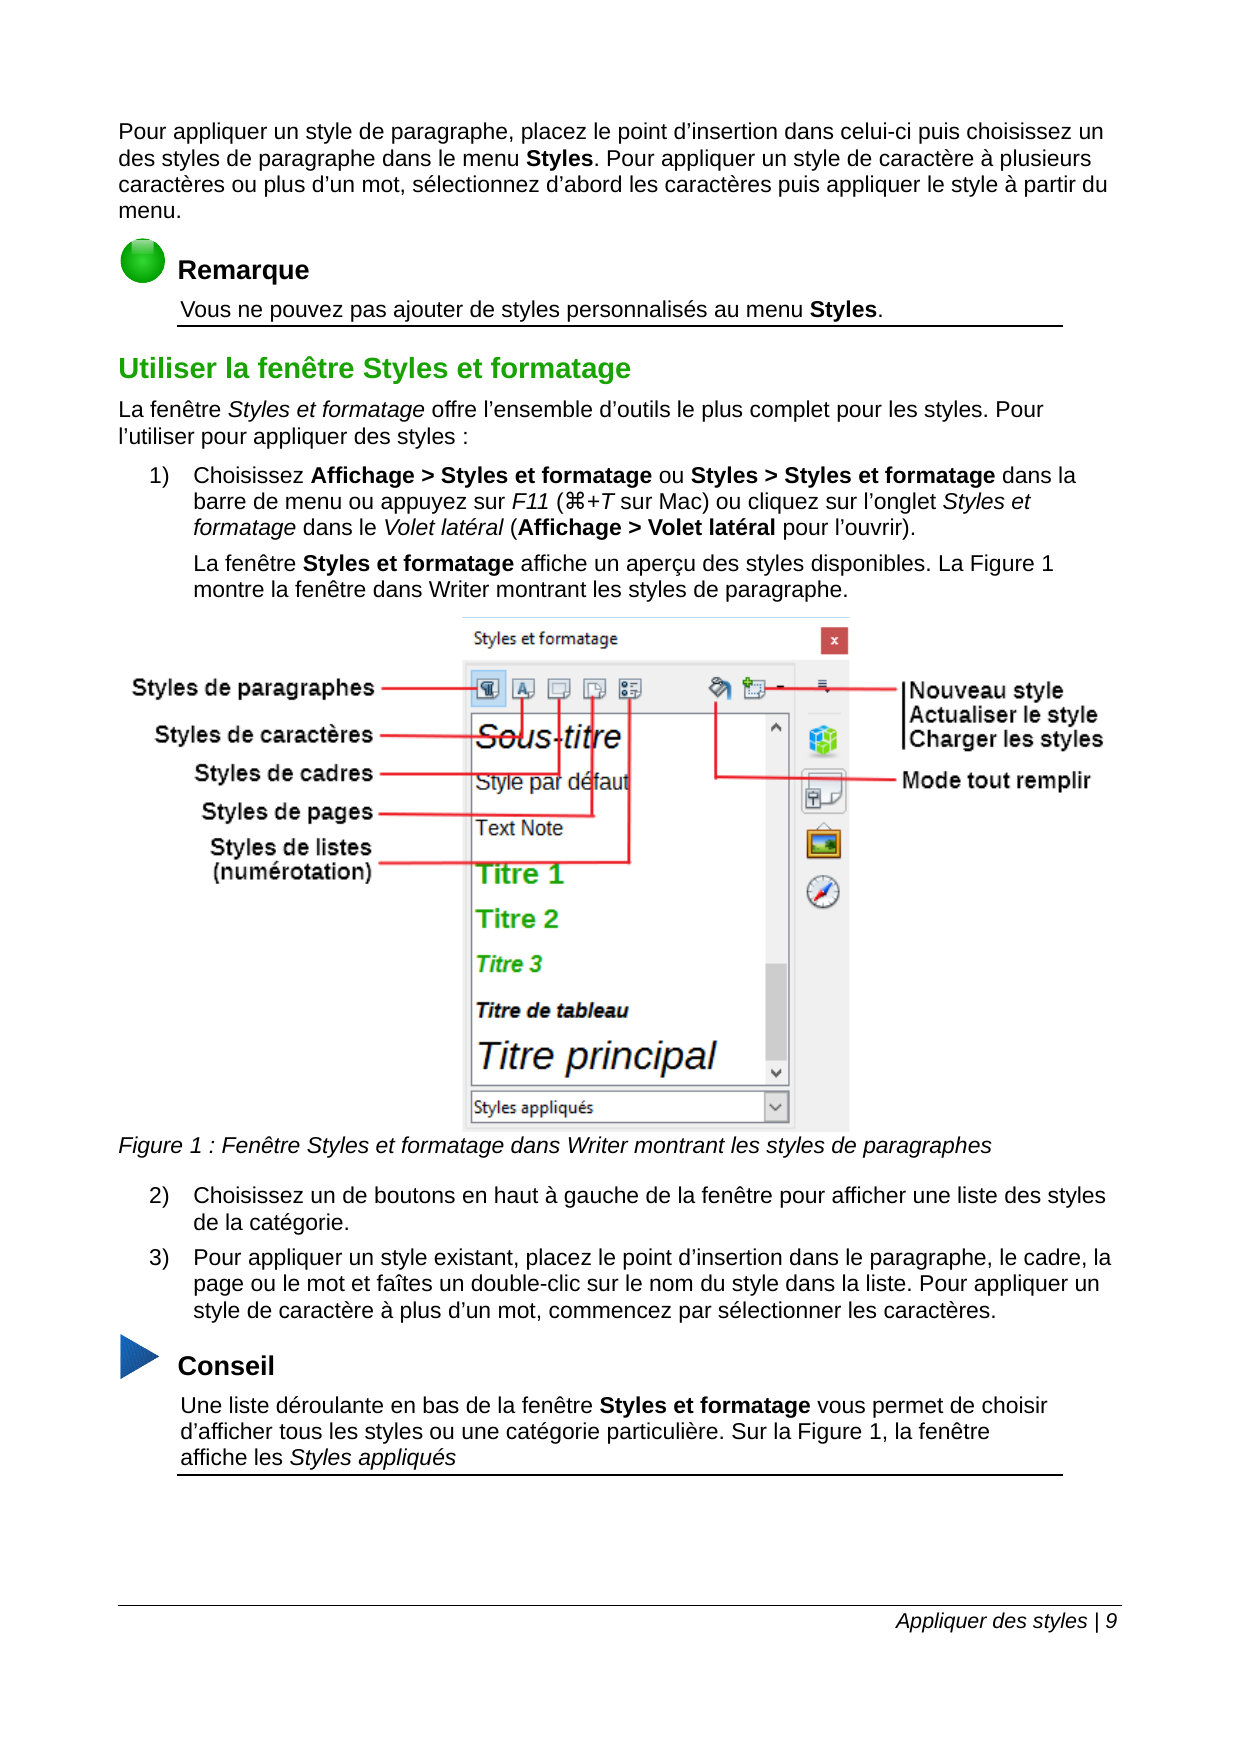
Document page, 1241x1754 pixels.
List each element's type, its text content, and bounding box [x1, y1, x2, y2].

subtitle Utiliser la fenêtre Styles et formatage [118, 351, 1122, 384]
text Une liste déroulante en bas de la fenêtre Styles et formatage vous permet de choisir d’afficher tous les styles ou une catégorie particulière. Sur la Figure 1, la fenêtre affiche les Styles appliqués [177, 1389, 1063, 1474]
subtitle Conseil [118, 1332, 1122, 1381]
text Vous ne pouvez pas ajouter de styles personnalisés au menu Styles. [177, 293, 1063, 325]
list La fenêtre Styles et formatage affiche un aperçu des styles disponibles. La Figure 1 montre la fenêtre dans Writer montrant les styles de paragraphe. [169, 549, 1122, 602]
list Pour appliquer un style existant, placez le point d’insertion dans le paragraphe, le cadre, la page ou le mot et faîtes un double-clic sur le nom du style dans la liste. Pour appliquer un style de caractère à plus d’un mot, commencez par sélectionner les caractères. [169, 1244, 1122, 1323]
text Figure 1 : Fenêtre Styles et formatage dans Writer montrant les styles de paragraphes [118, 1132, 1122, 1158]
picture [118, 617, 1123, 1132]
list Choisissez un de boutons en haut à gauche de la fenêtre pour afficher une liste des styles de la catégorie. [169, 1182, 1122, 1235]
list Choisissez Affichage > Styles et formatage ou Styles > Styles et formatage dans la barre de menu ou appuyez sur F11 (⌘+T sur Mac) ou cliquez sur l’onglet Styles et formatage dans le Volet latéral (Affichage > Volet latéral pour l’ouvrir). [169, 462, 1122, 541]
subtitle Remarque [118, 236, 1122, 285]
text Pour appliquer un style de paragraphe, placez le point d’insertion dans celui-ci puis choisissez un des styles de paragraphe dans le menu Styles. Pour appliquer un style de caractère à plusieurs caractères ou plus d’un mot, sélectionnez d’abord les caractères puis appliquer le style à partir du menu. [118, 118, 1122, 223]
text La fenêtre Styles et formatage offre l’ensemble d’outils le plus complet pour les styles. Pour l’utiliser pour appliquer des styles : [118, 396, 1122, 449]
